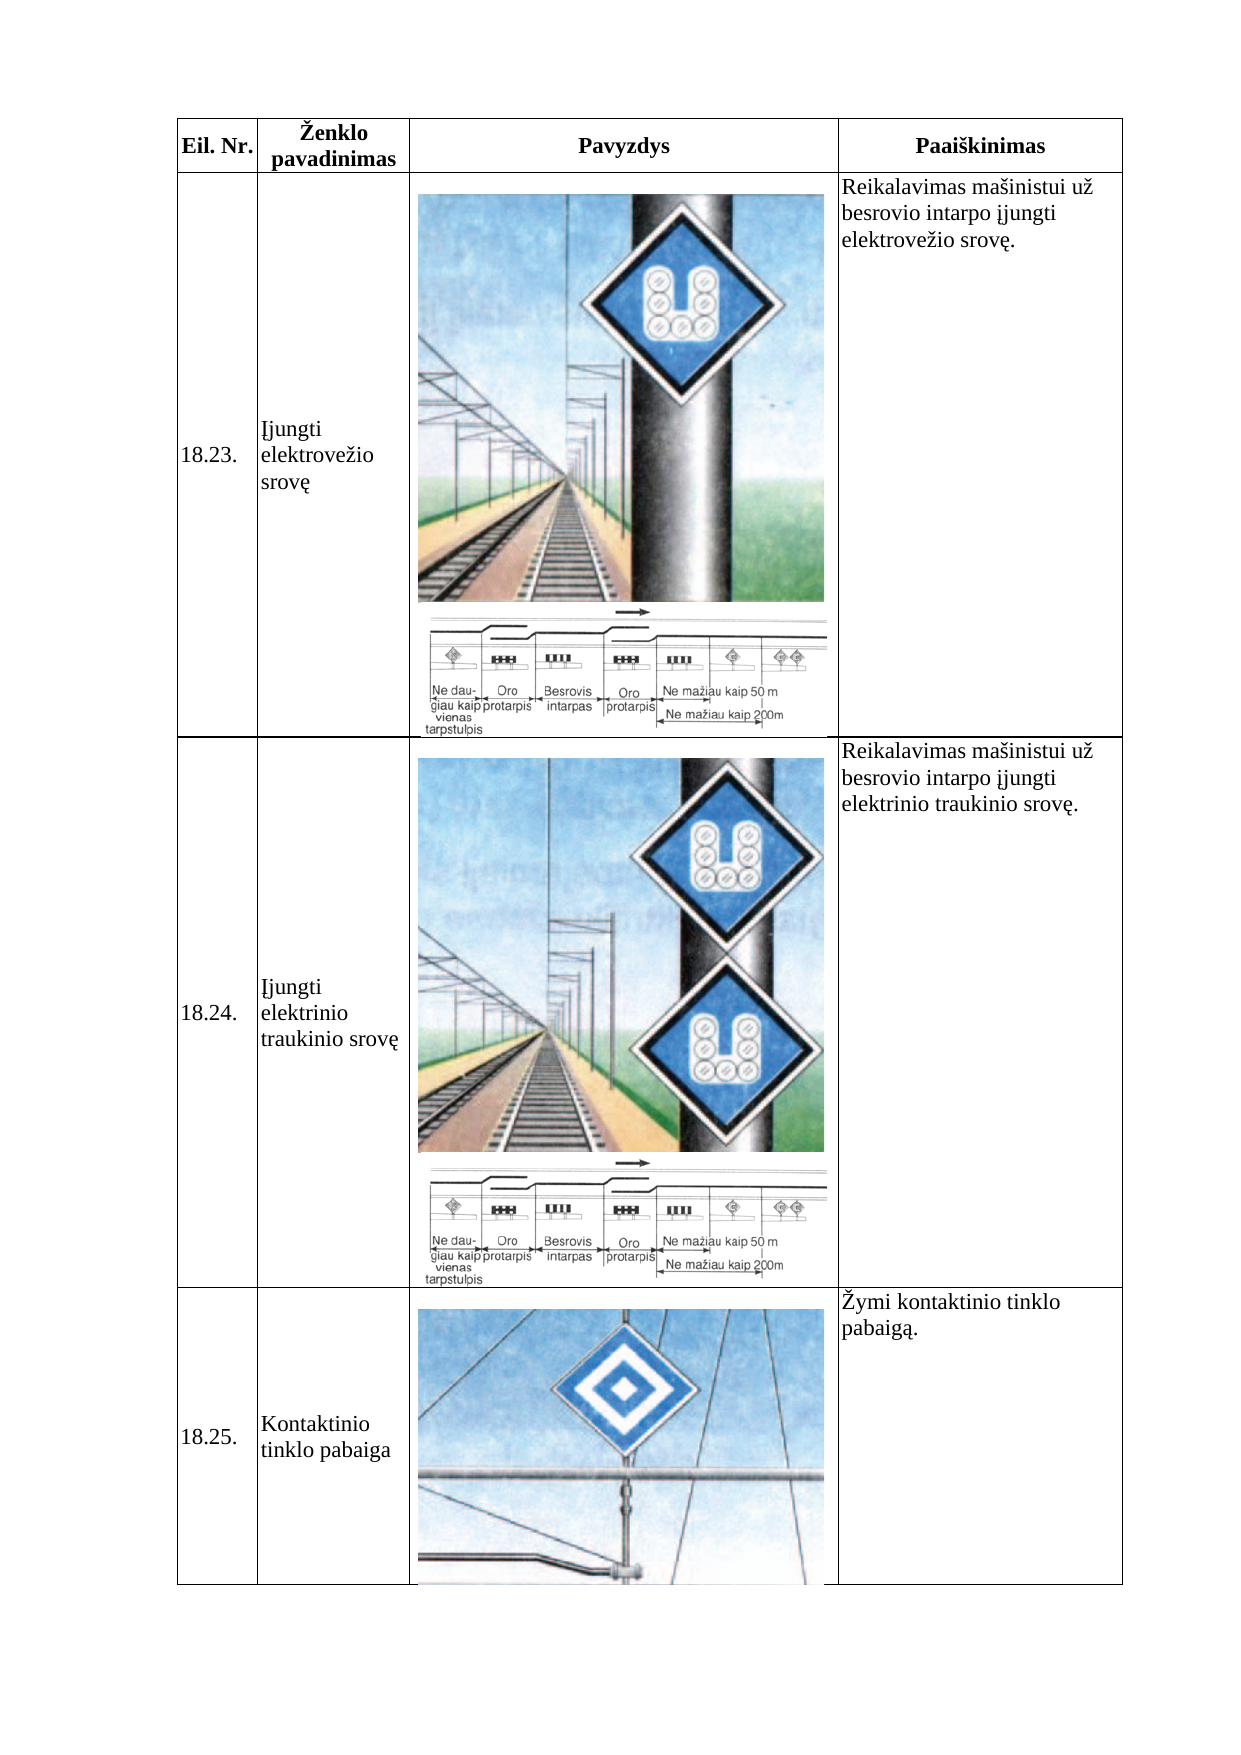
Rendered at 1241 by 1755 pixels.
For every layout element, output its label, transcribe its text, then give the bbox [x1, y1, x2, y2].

table_cell 18.25. [178, 1288, 257, 1584]
table_header Eil. Nr. [178, 119, 257, 172]
table_cell (pav.) [410, 738, 838, 1287]
table_cell 18.23. [178, 173, 257, 736]
table_cell Žymi kontaktinio tinklo pabaigą. [839, 1288, 1122, 1584]
table_cell (pav.) [410, 173, 838, 736]
table_header Ženklo pavadinimas [258, 119, 409, 172]
table_header Paaiškinimas [839, 119, 1122, 172]
table_cell Reikalavimas mašinistui už besrovio intarpo įjungti elektrovežio srovę. [839, 173, 1122, 736]
table_cell Įjungti elektrovežio srovę [258, 173, 409, 736]
table_cell (pav.) [410, 1288, 838, 1584]
table_cell Reikalavimas mašinistui už besrovio intarpo įjungti elektrinio traukinio srovę. [839, 738, 1122, 1287]
table_header Pavyzdys [410, 119, 838, 172]
table_cell Kontaktinio tinklo pabaiga [258, 1288, 409, 1584]
table_cell 18.24. [178, 738, 257, 1287]
table_cell Įjungti elektrinio traukinio srovę [258, 738, 409, 1287]
